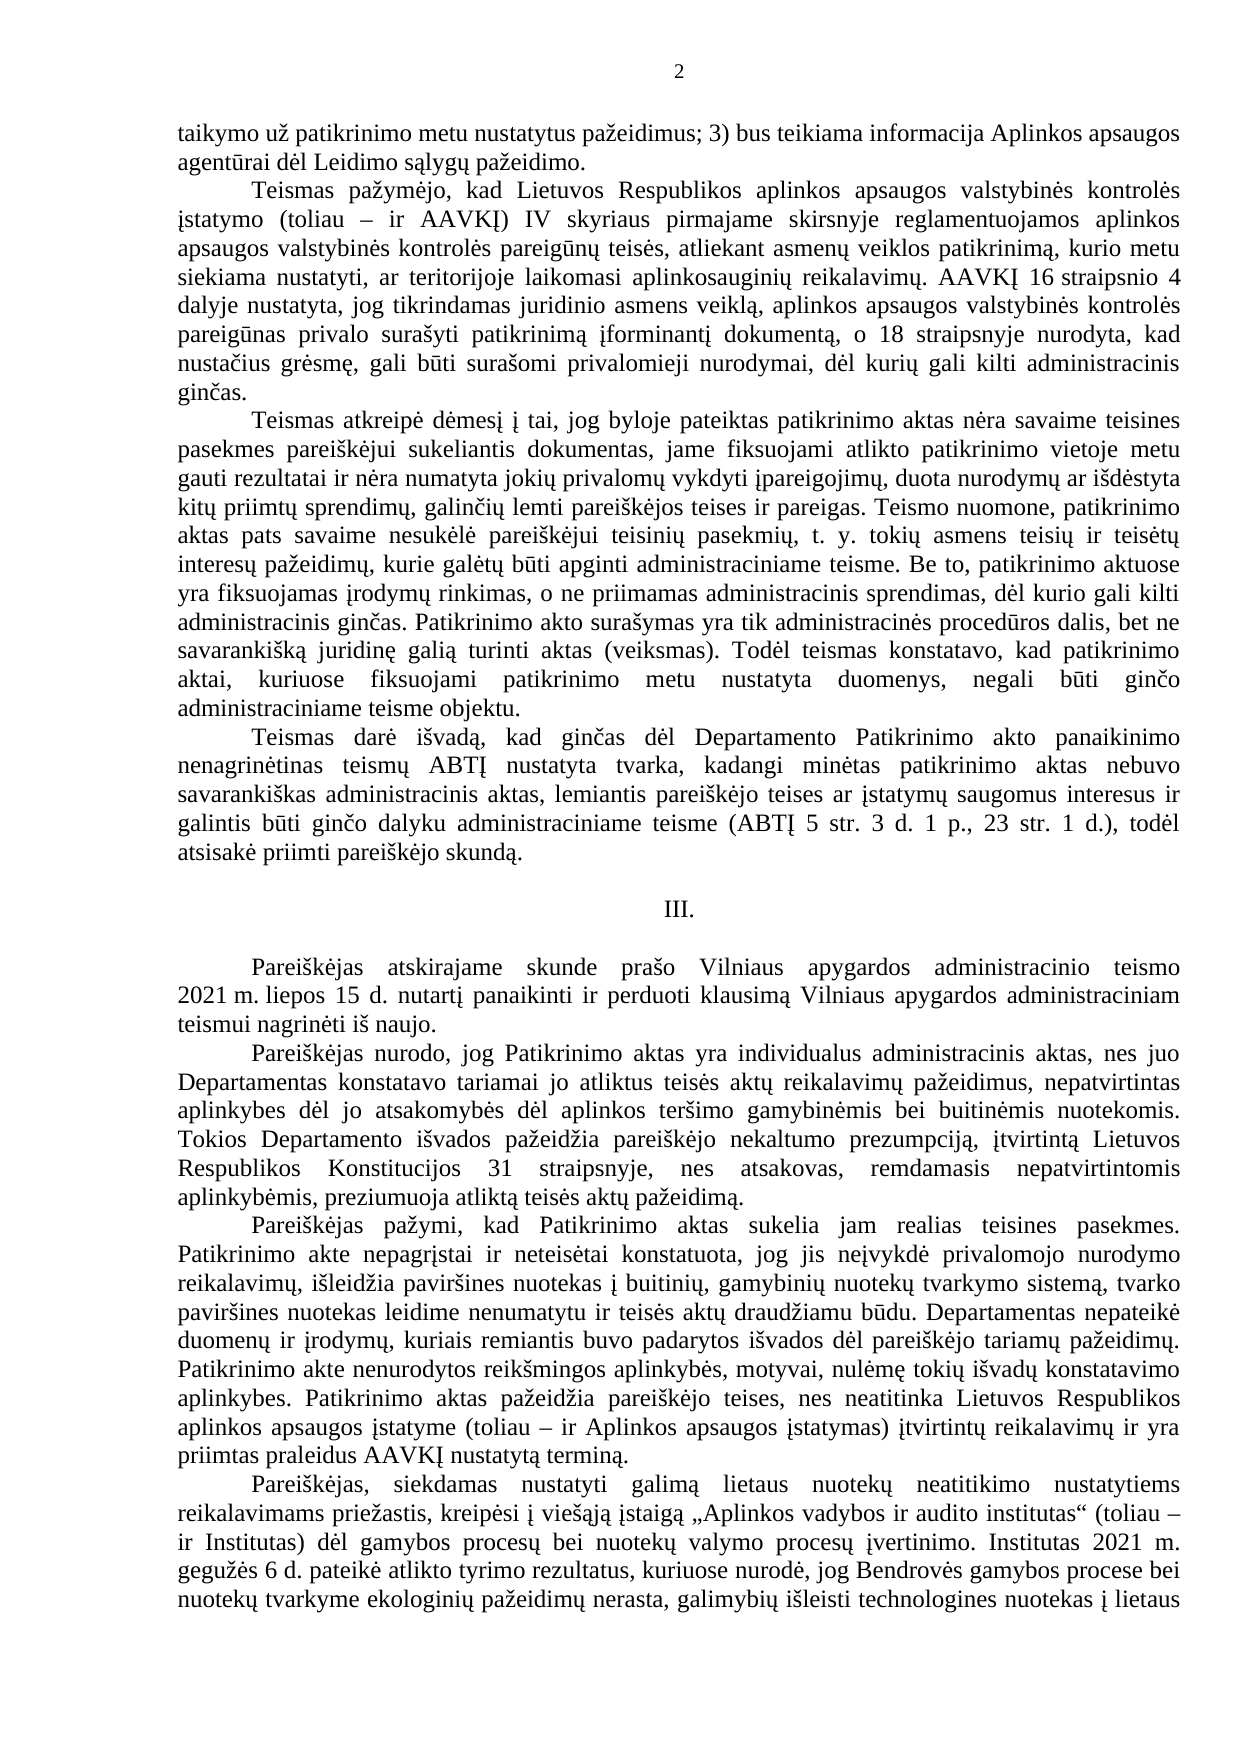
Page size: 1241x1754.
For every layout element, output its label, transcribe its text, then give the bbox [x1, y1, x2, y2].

text Pareiškėjas nurodo, jog Patikrinimo aktas yra individualus administracinis aktas, nes juo Departamentas konstatavo tariamai jo atliktus teisės aktų reikalavimų pažeidimus, nepatvirtintas aplinkybes dėl jo atsakomybės dėl aplinkos teršimo gamybinėmis bei buitinėmis nuotekomis. Tokios Departamento išvados pažeidžia pareiškėjo nekaltumo prezumpciją, įtvirtintą Lietuvos Respublikos Konstitucijos 31 straipsnyje, nes atsakovas, remdamasis nepatvirtintomis aplinkybėmis, preziumuoja atliktą teisės aktų pažeidimą. [177, 1038, 1181, 1211]
text Teismas atkreipė dėmesį į tai, jog byloje pateiktas patikrinimo aktas nėra savaime teisines pasekmes pareiškėjui sukeliantis dokumentas, jame fiksuojami atlikto patikrinimo vietoje metu gauti rezultatai ir nėra numatyta jokių privalomų vykdyti įpareigojimų, duota nurodymų ar išdėstyta kitų priimtų sprendimų, galinčių lemti pareiškėjos teises ir pareigas. Teismo nuomone, patikrinimo aktas pats savaime nesukėlė pareiškėjui teisinių pasekmių, t. y. tokių asmens teisių ir teisėtų interesų pažeidimų, kurie galėtų būti apginti administraciniame teisme. Be to, patikrinimo aktuose yra fiksuojamas įrodymų rinkimas, o ne priimamas administracinis sprendimas, dėl kurio gali kilti administracinis ginčas. Patikrinimo akto surašymas yra tik administracinės procedūros dalis, bet ne savarankišką juridinę galią turinti aktas (veiksmas). Todėl teismas konstatavo, kad patikrinimo aktai, kuriuose fiksuojami patikrinimo metu nustatyta duomenys, negali būti ginčo administraciniame teisme objektu. [177, 406, 1181, 722]
text Teismas pažymėjo, kad Lietuvos Respublikos aplinkos apsaugos valstybinės kontrolės įstatymo (toliau – ir AAVKĮ) IV skyriaus pirmajame skirsnyje reglamentuojamos aplinkos apsaugos valstybinės kontrolės pareigūnų teisės, atliekant asmenų veiklos patikrinimą, kurio metu siekiama nustatyti, ar teritorijoje laikomasi aplinkosauginių reikalavimų. AAVKĮ 16 straipsnio 4 dalyje nustatyta, jog tikrindamas juridinio asmens veiklą, aplinkos apsaugos valstybinės kontrolės pareigūnas privalo surašyti patikrinimą įforminantį dokumentą, o 18 straipsnyje nurodyta, kad nustačius grėsmę, gali būti surašomi privalomieji nurodymai, dėl kurių gali kilti administracinis ginčas. [177, 176, 1181, 406]
text Teismas darė išvadą, kad ginčas dėl Departamento Patikrinimo akto panaikinimo nenagrinėtinas teismų ABTĮ nustatyta tvarka, kadangi minėtas patikrinimo aktas nebuvo savarankiškas administracinis aktas, lemiantis pareiškėjo teises ar įstatymų saugomus interesus ir galintis būti ginčo dalyku administraciniame teisme (ABTĮ 5 str. 3 d. 1 p., 23 str. 1 d.), todėl atsisakė priimti pareiškėjo skundą. [177, 722, 1181, 866]
text taikymo už patikrinimo metu nustatytus pažeidimus; 3) bus teikiama informacija Aplinkos apsaugos agentūrai dėl Leidimo sąlygų pažeidimo. [177, 118, 1181, 176]
text III. [177, 894, 1181, 923]
text Pareiškėjas pažymi, kad Patikrinimo aktas sukelia jam realias teisines pasekmes. Patikrinimo akte nepagrįstai ir neteisėtai konstatuota, jog jis neįvykdė privalomojo nurodymo reikalavimų, išleidžia paviršines nuotekas į buitinių, gamybinių nuotekų tvarkymo sistemą, tvarko paviršines nuotekas leidime nenumatytu ir teisės aktų draudžiamu būdu. Departamentas nepateikė duomenų ir įrodymų, kuriais remiantis buvo padarytos išvados dėl pareiškėjo tariamų pažeidimų. Patikrinimo akte nenurodytos reikšmingos aplinkybės, motyvai, nulėmę tokių išvadų konstatavimo aplinkybes. Patikrinimo aktas pažeidžia pareiškėjo teises, nes neatitinka Lietuvos Respublikos aplinkos apsaugos įstatyme (toliau – ir Aplinkos apsaugos įstatymas) įtvirtintų reikalavimų ir yra priimtas praleidus AAVKĮ nustatytą terminą. [177, 1211, 1181, 1469]
text Pareiškėjas, siekdamas nustatyti galimą lietaus nuotekų neatitikimo nustatytiems reikalavimams priežastis, kreipėsi į viešąją įstaigą „Aplinkos vadybos ir audito institutas“ (toliau – ir Institutas) dėl gamybos procesų bei nuotekų valymo procesų įvertinimo. Institutas 2021 m. gegužės 6 d. pateikė atlikto tyrimo rezultatus, kuriuose nurodė, jog Bendrovės gamybos procese bei nuotekų tvarkyme ekologinių pažeidimų nerasta, galimybių išleisti technologines nuotekas į lietaus [177, 1469, 1181, 1613]
text Pareiškėjas atskirajame skunde prašo Vilniaus apygardos administracinio teismo 2021 m. liepos 15 d. nutartį panaikinti ir perduoti klausimą Vilniaus apygardos administraciniam teismui nagrinėti iš naujo. [177, 952, 1181, 1038]
